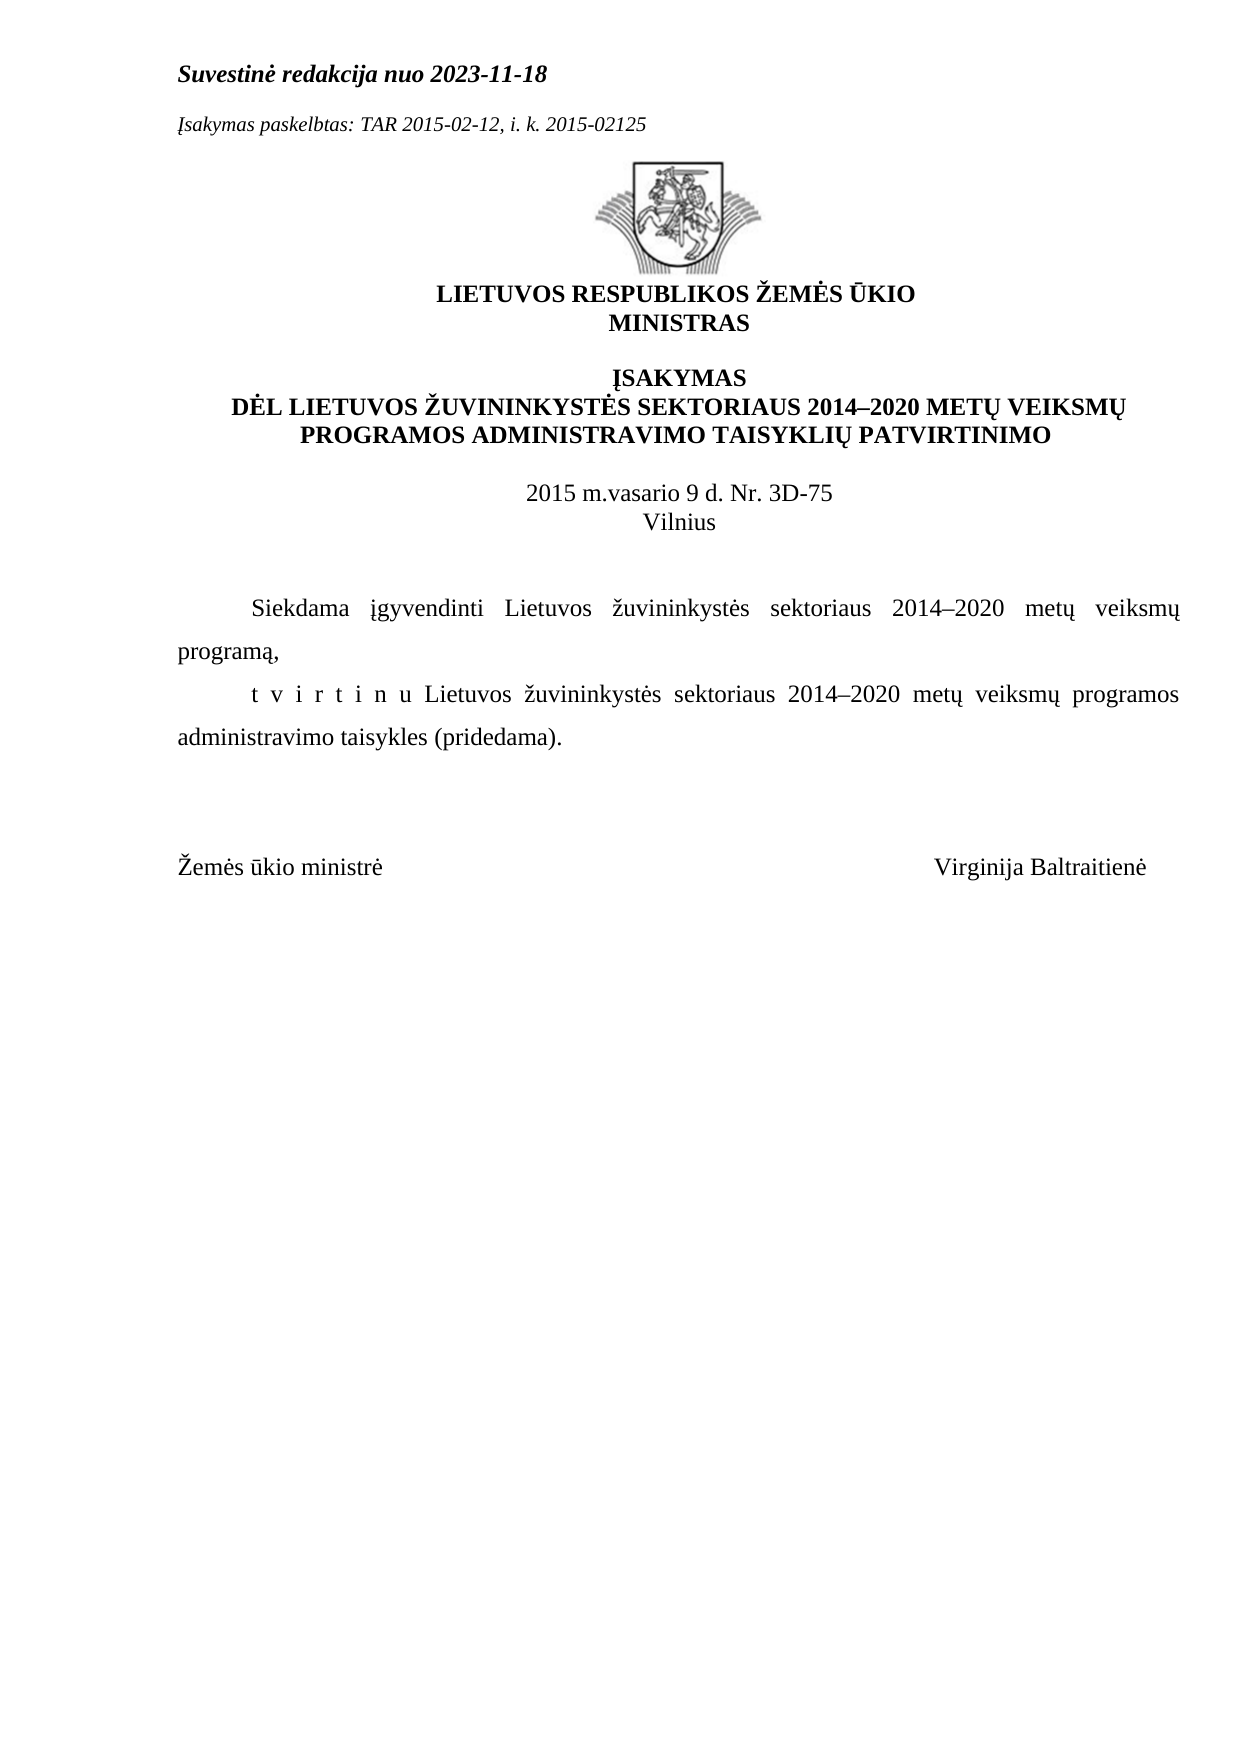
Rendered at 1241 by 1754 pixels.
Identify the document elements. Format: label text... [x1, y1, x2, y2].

text LIETUVOS RESPUBLIKOS ŽEMĖS ŪKIO [177, 279, 1181, 308]
text Vilnius [177, 507, 1181, 535]
text Žemės ūkio ministrė Virginija Baltraitienė [177, 852, 1181, 880]
text MINISTRAS [177, 308, 1181, 336]
text 2015 m.vasario 9 d. Nr. 3D-75 [177, 478, 1181, 507]
text Siekdama įgyvendinti Lietuvos žuvininkystės sektoriaus 2014–2020 metų veiksmų programą, [177, 593, 1181, 665]
text ĮSAKYMAS [177, 363, 1181, 392]
text Suvestinė redakcija nuo 2023-11-18 [177, 59, 1181, 88]
text Įsakymas paskelbtas: TAR 2015-02-12, i. k. 2015-02125 [177, 112, 1181, 136]
text t v i r t i n u Lietuvos žuvininkystės sektoriaus 2014–2020 metų veiksmų programos administravimo taisykles (pridedama). [177, 679, 1181, 751]
text DĖL LIETUVOS ŽUVININKYSTĖS SEKTORIAUS 2014–2020 METŲ VEIKSMŲ PROGRAMOS ADMINISTRAVIMO TAISYKLIŲ PATVIRTINIMO [177, 392, 1181, 449]
